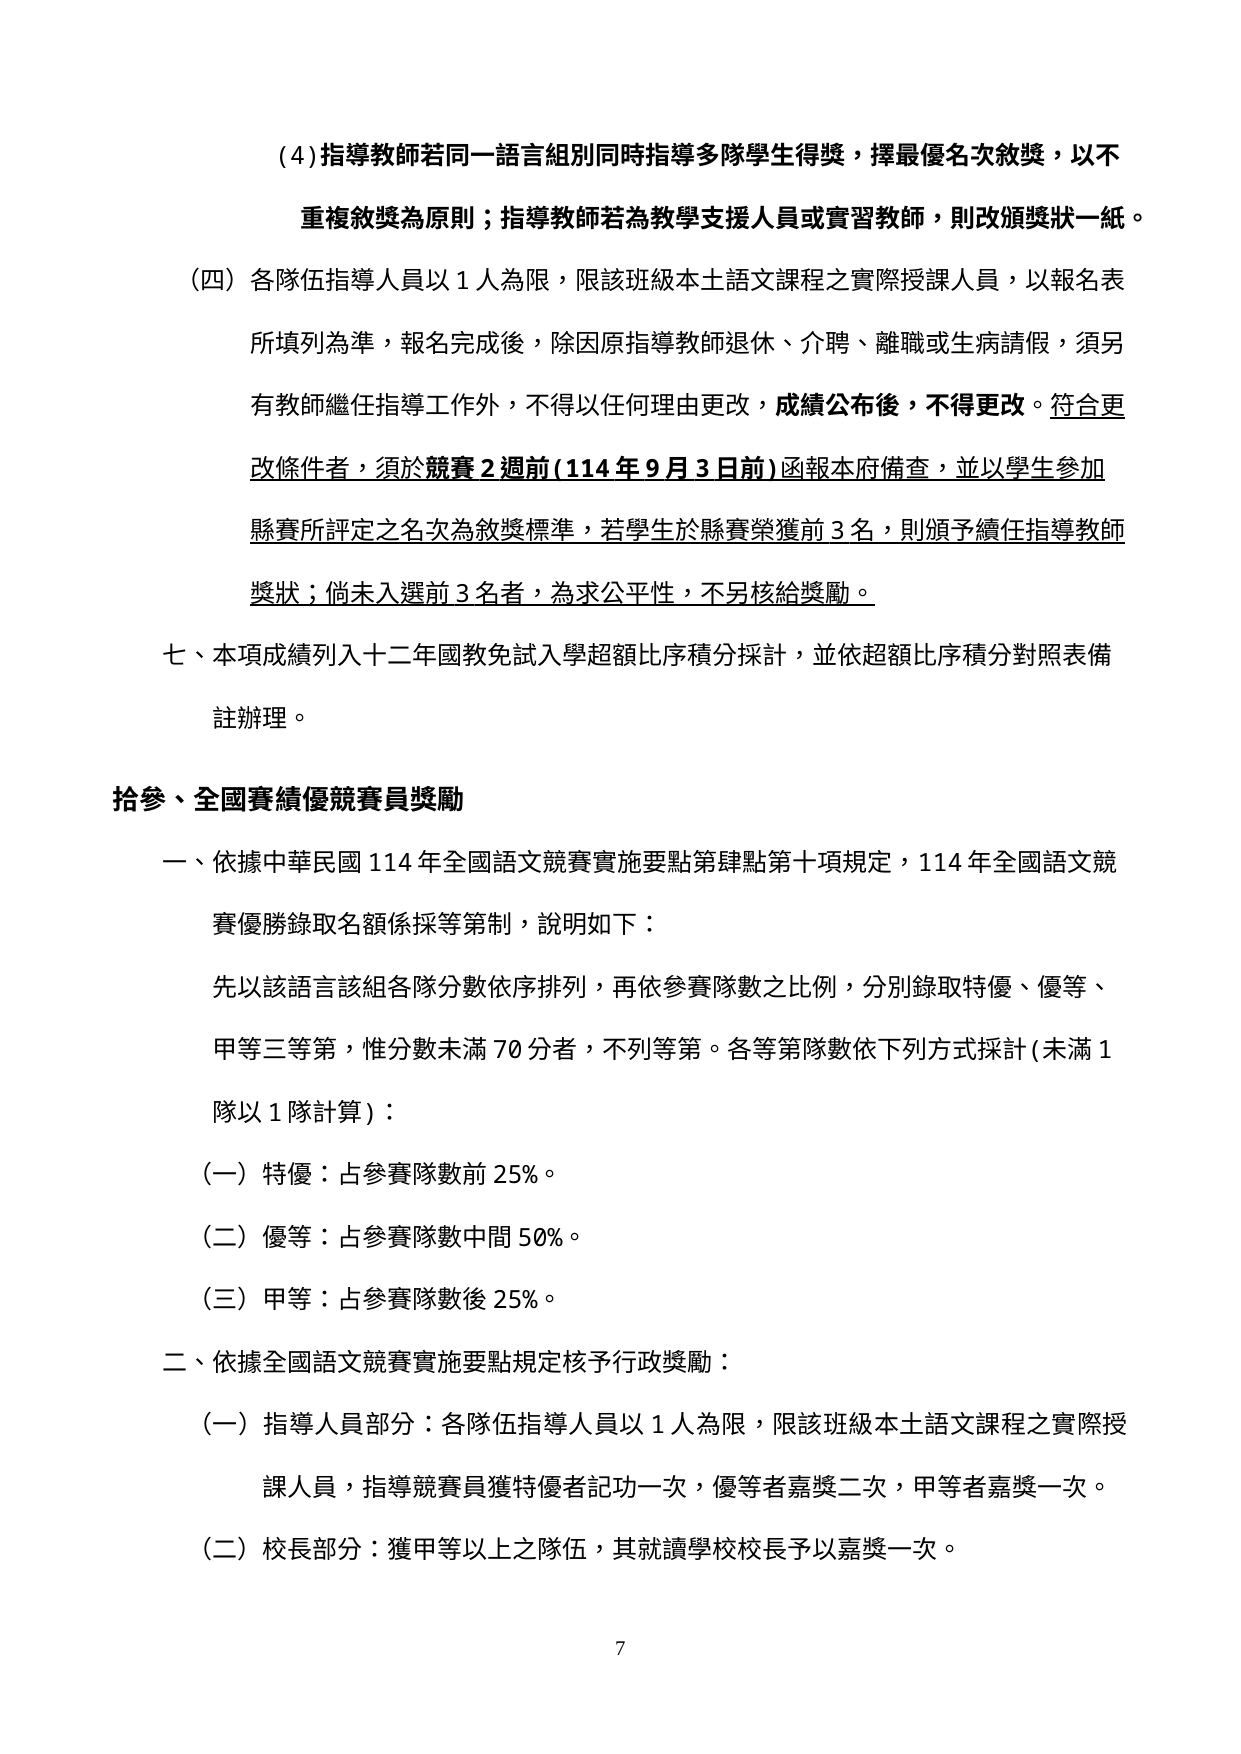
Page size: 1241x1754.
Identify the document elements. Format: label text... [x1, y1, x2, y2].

text （三）甲等：占參賽隊數後25%。 [187, 1256, 1128, 1318]
text （一）特優：占參賽隊數前25%。 [187, 1131, 1128, 1193]
text （一）指導人員部分：各隊伍指導人員以1人為限，限該班級本土語文課程之實際授課人員，指導競賽員獲特優者記功一次，優等者嘉獎二次，甲等者嘉獎一次。 [187, 1381, 1128, 1506]
text 二、依據全國語文競賽實施要點規定核予行政獎勵： [162, 1318, 1128, 1381]
text 先以該語言該組各隊分數依序排列，再依參賽隊數之比例，分別錄取特優、優等、甲等三等第，惟分數未滿70分者，不列等第。各等第隊數依下列方式採計(未滿1隊以1隊計算)： [212, 943, 1128, 1131]
text 一、依據中華民國114年全國語文競賽實施要點第肆點第十項規定，114年全國語文競賽優勝錄取名額係採等第制，說明如下： [162, 818, 1128, 943]
text （四）各隊伍指導人員以1人為限，限該班級本土語文課程之實際授課人員，以報名表所填列為準，報名完成後，除因原指導教師退休、介聘、離職或生病請假，須另有教師繼任指導工作外，不得以任何理由更改，成績公布後，不得更改。符合更改條件者，須於競賽2週前(114年9月3日前)函報本府備查，並以學生參加縣賽所評定之名次為敘獎標準，若學生於縣賽榮獲前3名，則頒予續任指導教師獎狀；倘未入選前3名者，為求公平性，不另核給獎勵。 [175, 237, 1128, 612]
text 拾參、全國賽績優競賽員獎勵 [112, 756, 1128, 818]
text （二）優等：占參賽隊數中間50%。 [187, 1193, 1128, 1256]
text 七、本項成績列入十二年國教免試入學超額比序積分採計，並依超額比序積分對照表備註辦理。 [162, 612, 1128, 737]
text （二）校長部分：獲甲等以上之隊伍，其就讀學校校長予以嘉獎一次。 [187, 1506, 1128, 1568]
text (4)指導教師若同一語言組別同時指導多隊學生得獎，擇最優名次敘獎，以不重複敘獎為原則；指導教師若為教學支援人員或實習教師，則改頒獎狀一紙。 [200, 112, 1128, 237]
